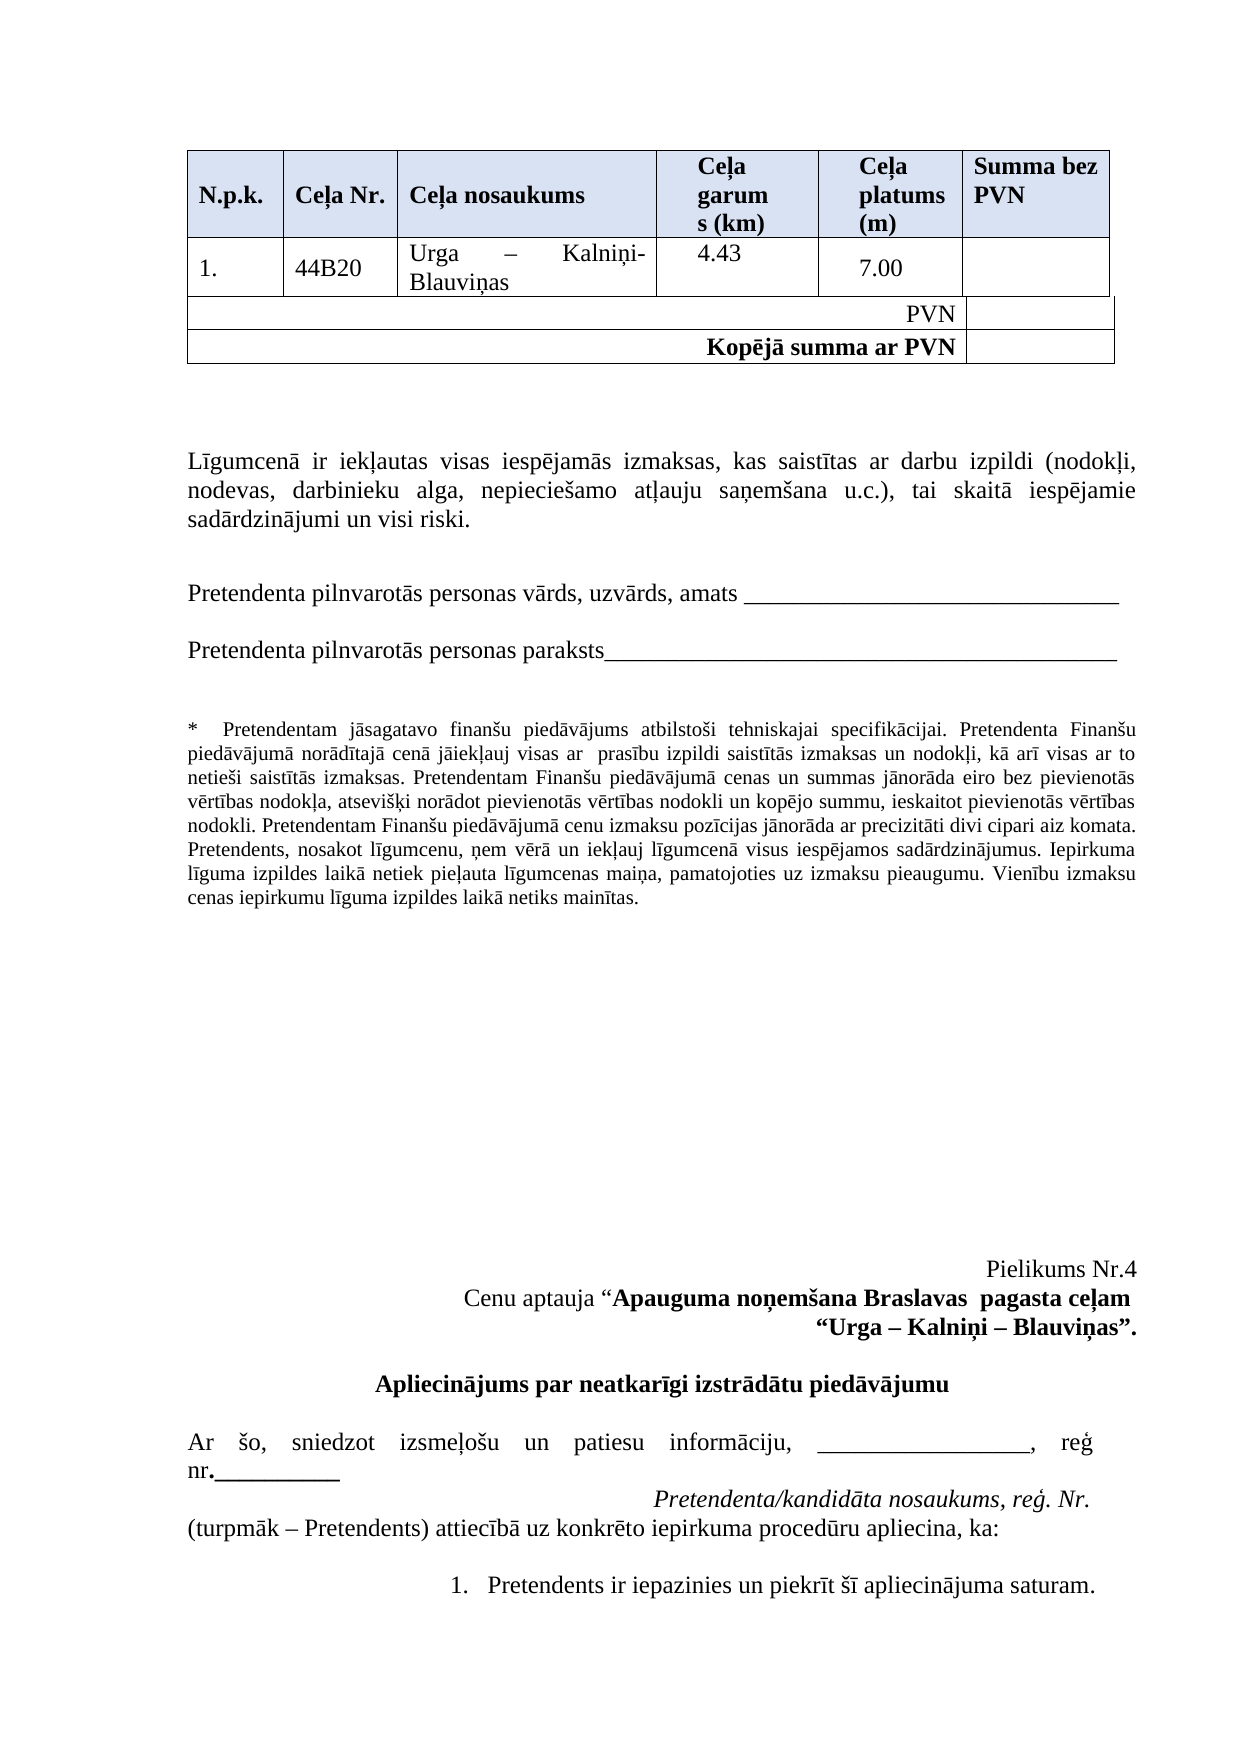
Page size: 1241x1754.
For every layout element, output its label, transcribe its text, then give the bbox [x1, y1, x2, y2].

text Pretendenta pilnvarotās personas vārds, uzvārds, amats ______________________________ [187, 578, 1137, 607]
table_header [819, 151, 848, 237]
table_header N.p.k. [188, 151, 283, 237]
table_header [657, 151, 686, 237]
table_header [188, 392, 272, 434]
table_header [601, 392, 734, 434]
text Pretendenta/kandidāta nosaukums, reģ. Nr. [187, 1484, 1093, 1513]
table_header Summa bez PVN [963, 151, 1109, 237]
table_cell 4.43 [686, 238, 789, 296]
text Pretendenta pilnvarotās personas paraksts_________________________________________ [187, 635, 1137, 664]
table_header Ceļa nosaukums [398, 151, 656, 237]
text Ar šo, sniedzot izsmeļošu un patiesu informāciju, _________________, reģ nr.__________ [187, 1427, 1093, 1484]
table_cell [963, 238, 1109, 296]
text Līgumcenā ir iekļautas visas iespējamās izmaksas, kas saistītas ar darbu izpildi (nodokļi, nodevas, darbinieku alga, nepieciešamo atļauju saņemšana u.c.), tai skaitā iespējamie sadārdzinājumi un visi riski. [187, 446, 1137, 532]
table_cell [657, 238, 686, 296]
table_header Ceļa platums (m) [848, 151, 962, 237]
table_header Ceļa Nr. [284, 151, 397, 237]
table_header [380, 392, 601, 434]
list Pretendents ir iepazinies un piekrīt šī apliecinājuma saturam. [450, 1571, 1137, 1599]
text Apliecinājums par neatkarīgi izstrādātu piedāvājumu [187, 1369, 1137, 1398]
table_cell 1. [188, 238, 283, 296]
table_cell [789, 238, 818, 296]
table_cell [819, 238, 848, 296]
text Pielikums Nr.4 Cenu aptauja “Apauguma noņemšana Braslavas pagasta ceļam [187, 1254, 1137, 1312]
table_cell 44B20 [284, 238, 397, 296]
table_cell [967, 296, 1114, 329]
text (turpmāk – Pretendents) attiecībā uz konkrēto iepirkuma procedūru apliecina, ka: [187, 1513, 1093, 1542]
table_header [272, 392, 380, 434]
table_cell 7.00 [848, 238, 962, 296]
table_cell PVN [188, 297, 966, 329]
table_header Ceļa garums (km) [686, 151, 789, 237]
table_cell [967, 330, 1114, 362]
text * Pretendentam jāsagatavo finanšu piedāvājums atbilstoši tehniskajai specifikācijai. Pretendenta Finanšu piedāvājumā norādītajā cenā jāiekļauj visas ar prasību izpildi saistītās izmaksas un nodokļi, kā arī visas ar to netieši saistītās izmaksas. Pretendentam Finanšu piedāvājumā cenas un summas jānorāda eiro bez pievienotās vērtības nodokļa, atsevišķi norādot pievienotās vērtības nodokli un kopējo summu, ieskaitot pievienotās vērtības nodokli. Pretendentam Finanšu piedāvājumā cenu izmaksu pozīcijas jānorāda ar precizitāti divi cipari aiz komata. Pretendents, nosakot līgumcenu, ņem vērā un iekļauj līgumcenā visus iespējamos sadārdzinājumus. Iepirkuma līguma izpildes laikā netiek pieļauta līgumcenas maiņa, pamatojoties uz izmaksu pieaugumu. Vienību izmaksu cenas iepirkumu līguma izpildes laikā netiks mainītas. [187, 717, 1137, 909]
table_header [1110, 150, 1115, 237]
text “Urga – Kalniņi – Blauviņas”. [187, 1312, 1137, 1341]
table_cell Urga – Kalniņi- Blauviņas [398, 238, 656, 296]
table_cell Kopējā summa ar PVN [188, 330, 966, 362]
table_header [789, 151, 818, 237]
table_header [911, 392, 1096, 434]
table_cell [1110, 237, 1115, 296]
table_header [734, 392, 911, 434]
